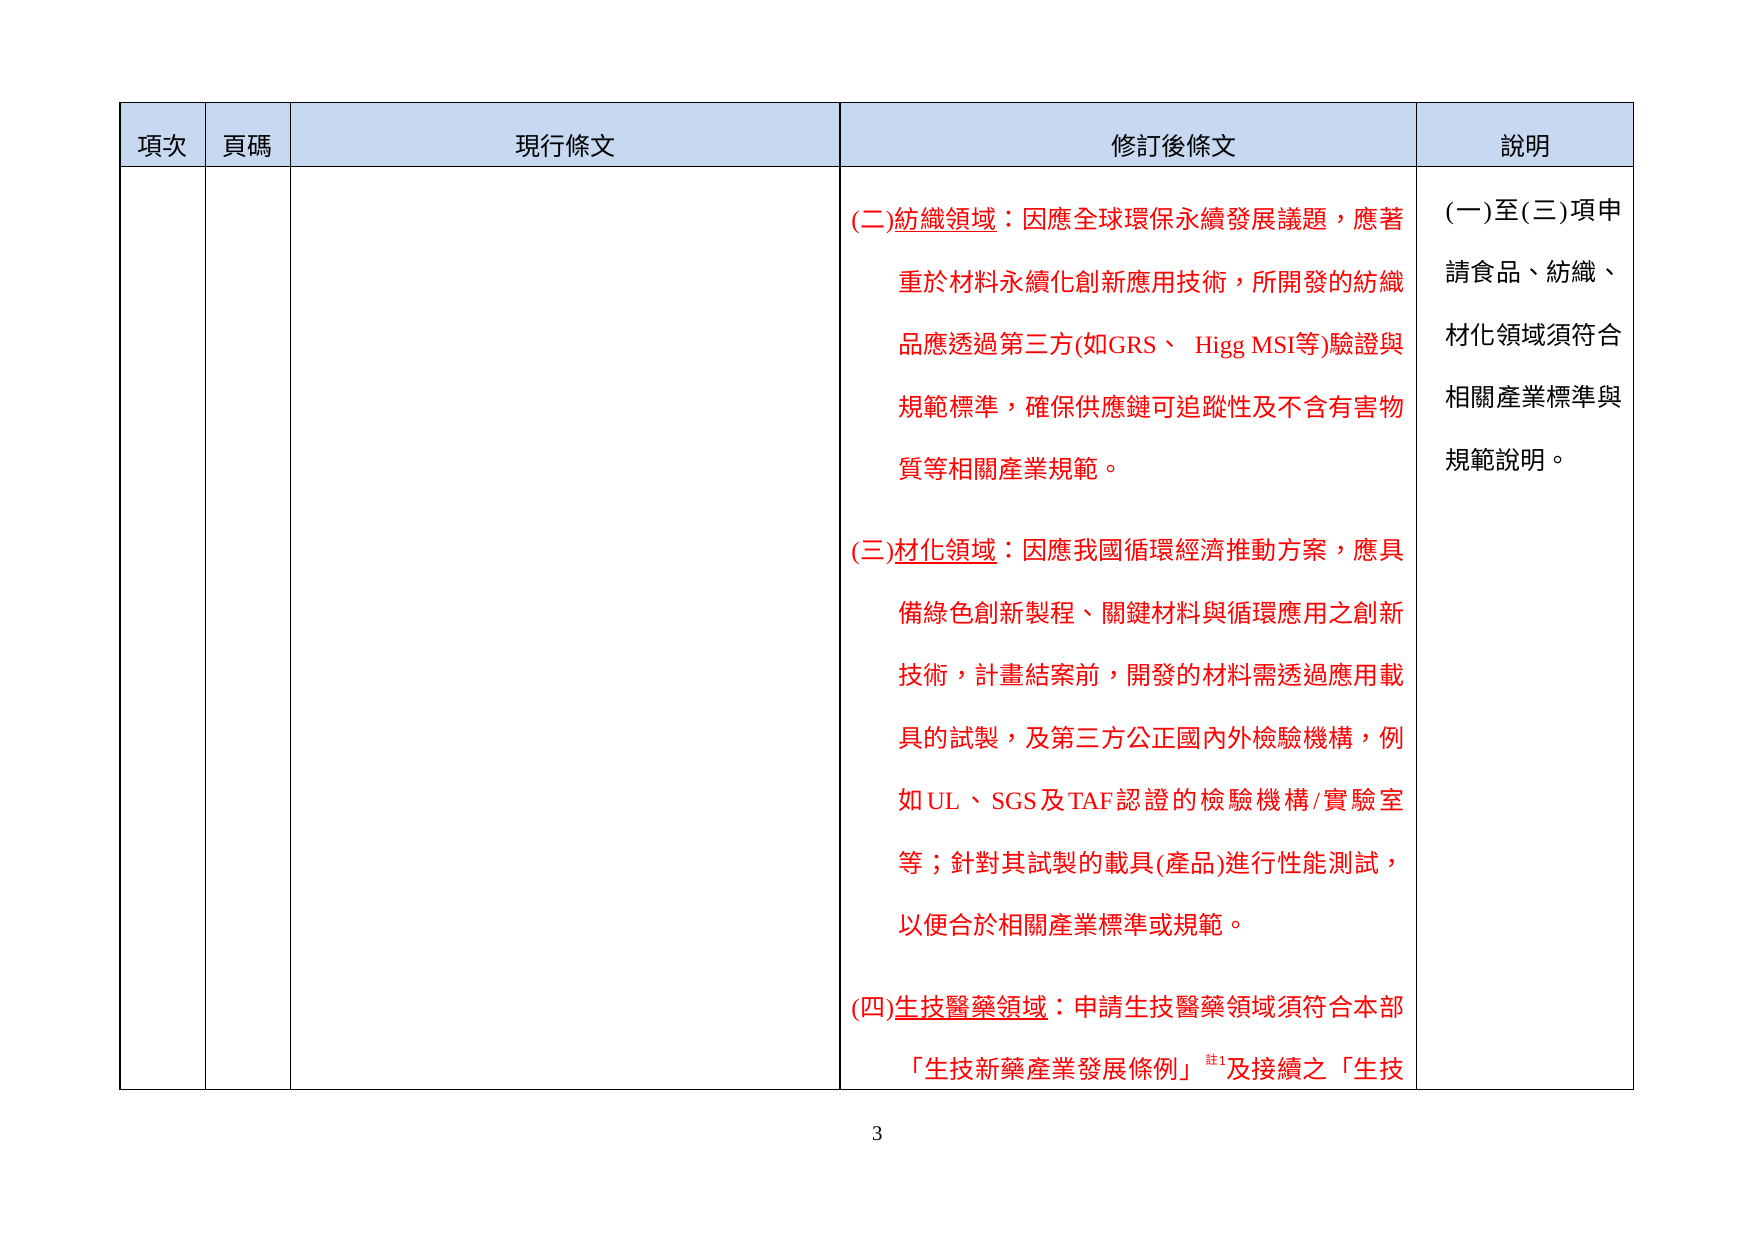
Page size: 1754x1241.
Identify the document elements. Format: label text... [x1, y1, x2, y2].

table_header 項次 [121, 103, 205, 166]
table_cell [121, 167, 205, 1088]
table_cell 參、計畫範疇 前瞻型計畫鼓勵規劃與開發符合下列規定之創新前瞻技術： 一、國內外尚未具體成熟之技術，可在未來產業發展中，產生策略性之產品、服務或產業。 二、具潛力可促使我國產生領導型技術、協助產業升級發展或大幅提升重要產業競爭力及附加價值。 三、計畫若有涉及製程開發，應具有節能或低碳排之特性，以符合2050年淨零碳排的目標。 四、下列領域亦須符合該領域之相關規定： (一)食品領域：配合六大戰略核心產業，應具備協助產業轉型升級及永續發展之創新技術，計畫結案前，開發的產品須經國內外第三方公正機構檢驗及驗證(例如台美、德國騰德姆斯、瑞士SGS等)符合相關產業標準與規範。 (二)紡織領域：因應全球環保永續發展議題，應著重於材料永續化創新應用技術，所開發的紡織品應透過第三方(如GRS、 Higg MSI等)驗證與規範標準，確保供應鏈可追蹤性及不含有害物質等相關產業規範。 (三)材化領域：因應我國循環經濟推動方案，應具備綠色創新製程、關鍵材料與循環應用之創新技術，計畫結案前，開發的材料需透過應用載具的試製，及第三方公正國內外檢驗機構，例如UL、SGS及TAF認證的檢驗機構/實驗室等；針對其試製的載具(產品)進行性能測試，以便合於相關產業標準或規範。 (四)生技醫藥領域：申請生技醫藥領域須符合本部「生技新藥產業發展條例」註1及接續之「生技醫藥及精準健康產業發展條例」註2所謂之「高風險醫療器材」或「新藥」。 註1：本部所設生技新藥產業發展條例自民國96年7月4日公布全文13條；並自公布日施行至中華民國110年12月31日止。 註2：生技醫藥及精準健康產業發展條例(修正條文第十七條)，擬延長實施期限至120年12月31日止。 [841, 167, 1416, 1088]
table_header 現行條文 [291, 103, 839, 166]
table_header 修訂後條文 [841, 103, 1416, 166]
table_header 說明 [1417, 103, 1633, 166]
table_cell [206, 167, 290, 1088]
table_cell [291, 167, 839, 1088]
table_cell 為配合六大戰略核心產業，計畫應具備協助產業轉型升級之創新技術，故酌修文字。 為因應全球環保永續發展議題及配合我國循環經濟政策重點推動方向，增列第三項說明。 為確保廠商研發成果能夠衍生後續的市場價值，增列第四之(一)至(三)項申請食品、紡織、材化領域須符合相關產業標準與規範說明。 為鼓勵廠商研發高風險醫療器材或新藥，增列第四之(四)項申請生技醫藥領域須符合本部「生技新藥產業發展條例」及接續之「生技醫藥及精準健康產業發展條例」所謂之高風險醫療器材或新藥。 [1417, 167, 1633, 1088]
table_header 頁碼 [206, 103, 290, 166]
